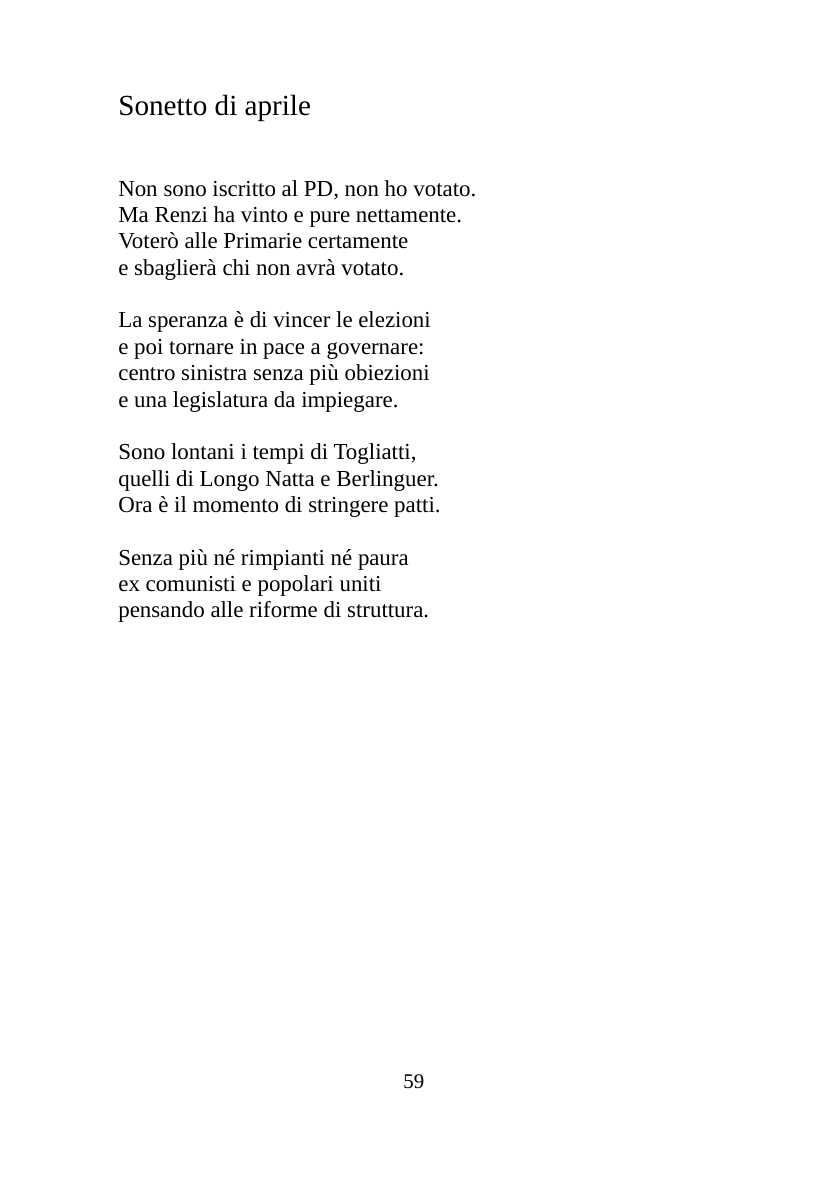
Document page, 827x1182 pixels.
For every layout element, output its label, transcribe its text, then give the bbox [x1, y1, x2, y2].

text Ma Renzi ha vinto e pure nettamente. [88, 201, 738, 227]
text ex comunisti e popolari uniti [88, 570, 738, 596]
text e sbaglierà chi non avrà votato. [88, 254, 738, 280]
text centro sinistra senza più obiezioni [88, 359, 738, 386]
text pensando alle riforme di struttura. [88, 596, 738, 623]
text e una legislatura da impiegare. [88, 386, 738, 412]
text quelli di Longo Natta e Berlinguer. [88, 465, 738, 491]
text Sono lontani i tempi di Togliatti, [88, 438, 738, 465]
text Voterò alle Primarie certamente [88, 227, 738, 254]
text e poi tornare in pace a governare: [88, 333, 738, 359]
subtitle Sonetto di aprile [88, 88, 738, 122]
text Senza più né rimpianti né paura [88, 544, 738, 570]
text La speranza è di vincer le elezioni [88, 307, 738, 333]
text Ora è il momento di stringere patti. [88, 491, 738, 517]
text Non sono iscritto al PD, non ho votato. [88, 175, 738, 201]
